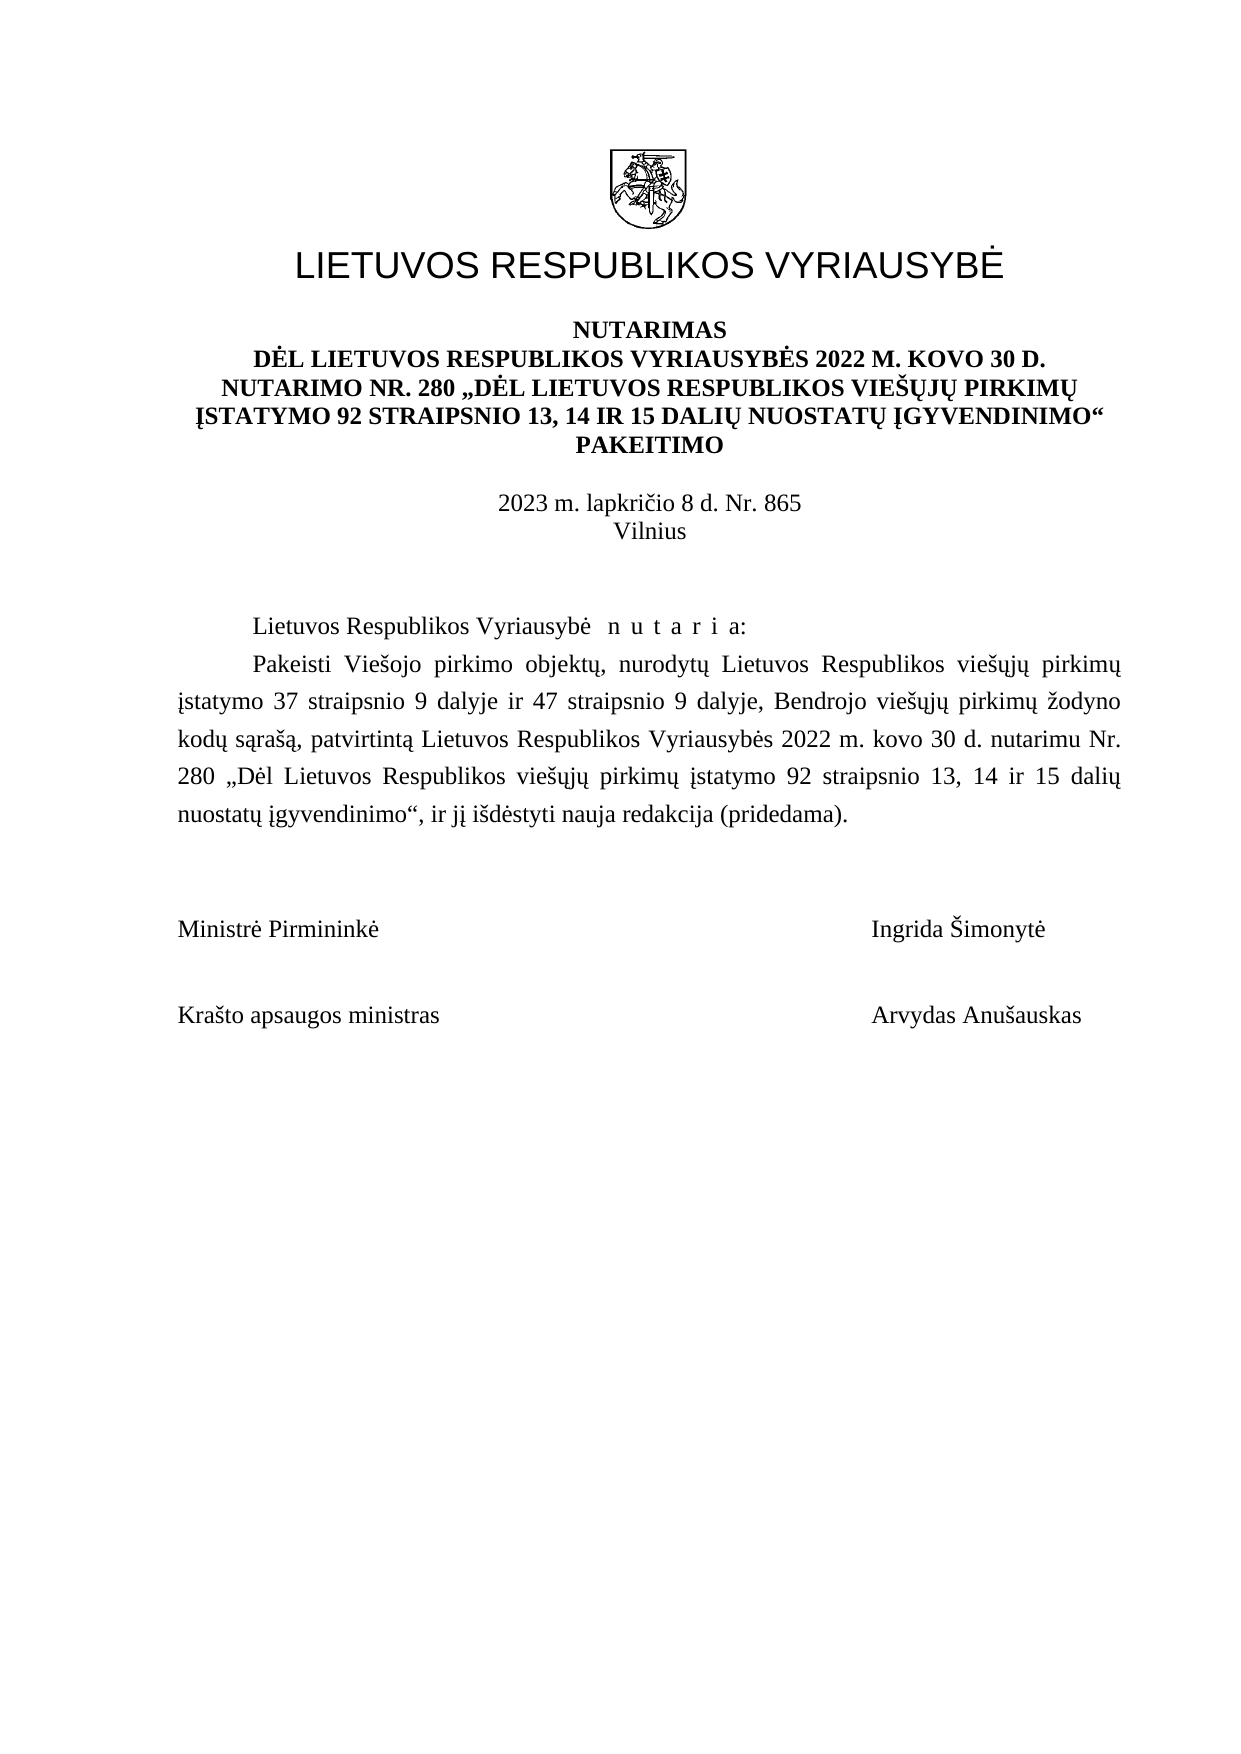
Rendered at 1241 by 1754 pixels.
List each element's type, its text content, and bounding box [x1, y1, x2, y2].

text Ministrė Pirmininkė Ingrida Šimonytė [177, 914, 1122, 943]
text Lietuvos Respublikos Vyriausybė nutaria: [177, 603, 1122, 640]
text DĖL LIETUVOS RESPUBLIKOS VYRIAUSYBĖS 2022 M. KOVO 30 D. NUTARIMO NR. 280 „DĖL LIETUVOS RESPUBLIKOS VIEŠŲJŲ PIRKIMŲ ĮSTATYMO 92 STRAIPSNIO 13, 14 IR 15 DALIŲ NUOSTATŲ ĮGYVENDINIMO“ PAKEITIMO [177, 344, 1122, 459]
text Pakeisti Viešojo pirkimo objektų, nurodytų Lietuvos Respublikos viešųjų pirkimų įstatymo 37 straipsnio 9 dalyje ir 47 straipsnio 9 dalyje, Bendrojo viešųjų pirkimų žodyno kodų sąrašą, patvirtintą Lietuvos Respublikos Vyriausybės 2022 m. kovo 30 d. nutarimu Nr. 280 „Dėl Lietuvos Respublikos viešųjų pirkimų įstatymo 92 straipsnio 13, 14 ir 15 dalių nuostatų įgyvendinimo“, ir jį išdėstyti nauja redakcija (pridedama). [177, 640, 1122, 828]
text Vilnius [177, 516, 1122, 545]
text Lietuvos Respublikos Vyriausybė [177, 243, 1122, 286]
text nutarimas [177, 315, 1122, 344]
text 2023 m. lapkričio 8 d. Nr. 865 [177, 488, 1122, 516]
text Krašto apsaugos ministras Arvydas Anušauskas [177, 1000, 1122, 1029]
